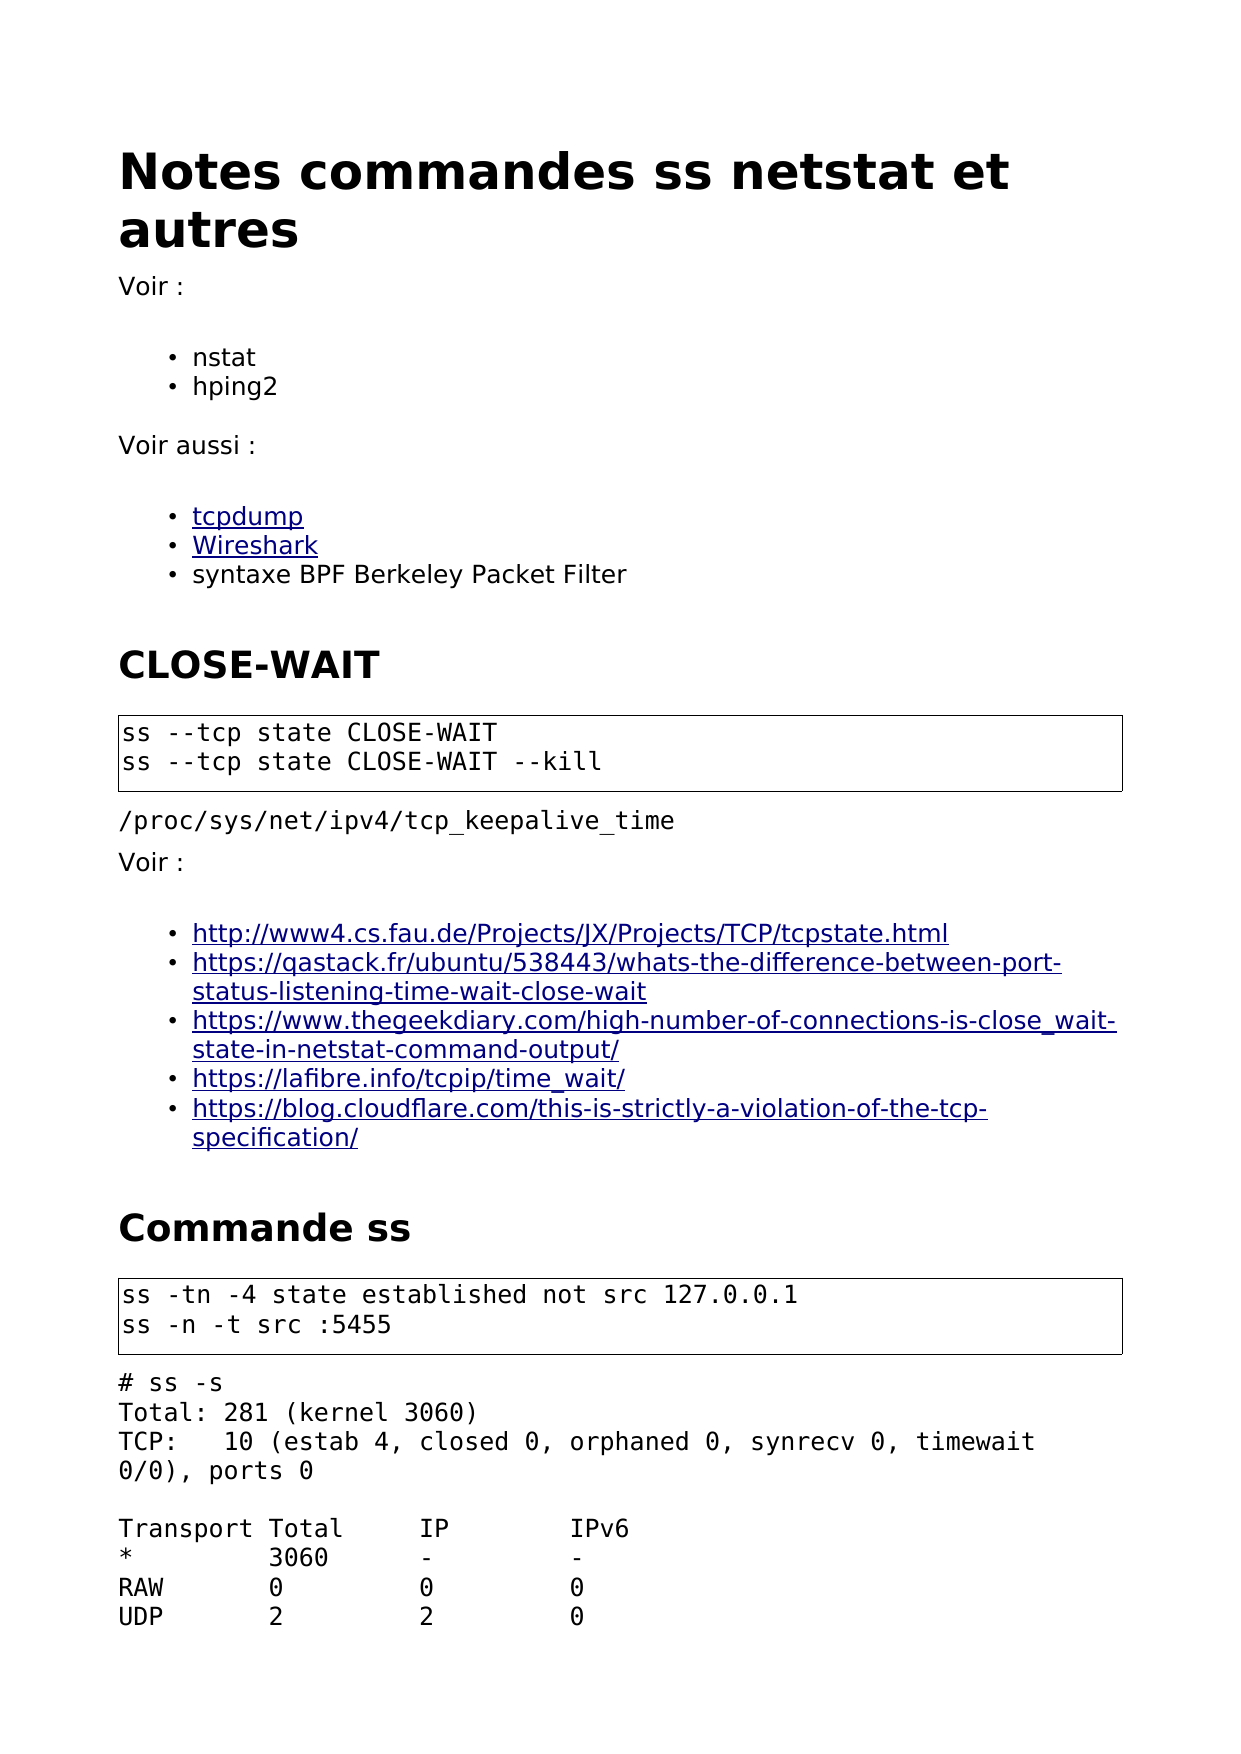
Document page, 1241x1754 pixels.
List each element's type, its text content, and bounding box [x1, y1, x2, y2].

text Voir : [118, 848, 1122, 877]
subtitle Commande ss [118, 1207, 1122, 1250]
text Voir : [118, 272, 1122, 301]
list https://www.thegeekdiary.com/high-number-of-connections-is-close_wait-state-in-netstat-command-output/ [177, 1006, 1122, 1065]
list nstat [177, 343, 1122, 372]
table_header ss --tcp state CLOSE-WAIT ss --tcp state CLOSE-WAIT --kill [119, 716, 1122, 791]
text # ss -s Total: 281 (kernel 3060) TCP: 10 (estab 4, closed 0, orphaned 0, synrecv 0, timewait 0/0), ports 0 Transport Total IP IPv6 * 3060 - - RAW 0 0 0 UDP 2 2 0 [118, 1368, 1122, 1631]
list https://lafibre.info/tcpip/time_wait/ [177, 1065, 1122, 1094]
list tcpdump [177, 502, 1122, 531]
list https://qastack.fr/ubuntu/538443/whats-the-difference-between-port-status-listening-time-wait-close-wait [177, 948, 1122, 1006]
text /proc/sys/net/ipv4/tcp_keepalive_time [118, 806, 1122, 835]
list hping2 [177, 372, 1122, 402]
text Voir aussi : [118, 431, 1122, 460]
table_header ss -tn -4 state established not src 127.0.0.1 ss -n -t src :5455 [119, 1279, 1122, 1354]
subtitle CLOSE-WAIT [118, 644, 1122, 688]
list Wireshark [177, 531, 1122, 561]
list https://blog.cloudflare.com/this-is-strictly-a-violation-of-the-tcp-specification/ [177, 1094, 1122, 1152]
subtitle Notes commandes ss netstat et autres [118, 143, 1122, 259]
list http://www4.cs.fau.de/Projects/JX/Projects/TCP/tcpstate.html [177, 919, 1122, 948]
list syntaxe BPF Berkeley Packet Filter [177, 561, 1122, 590]
